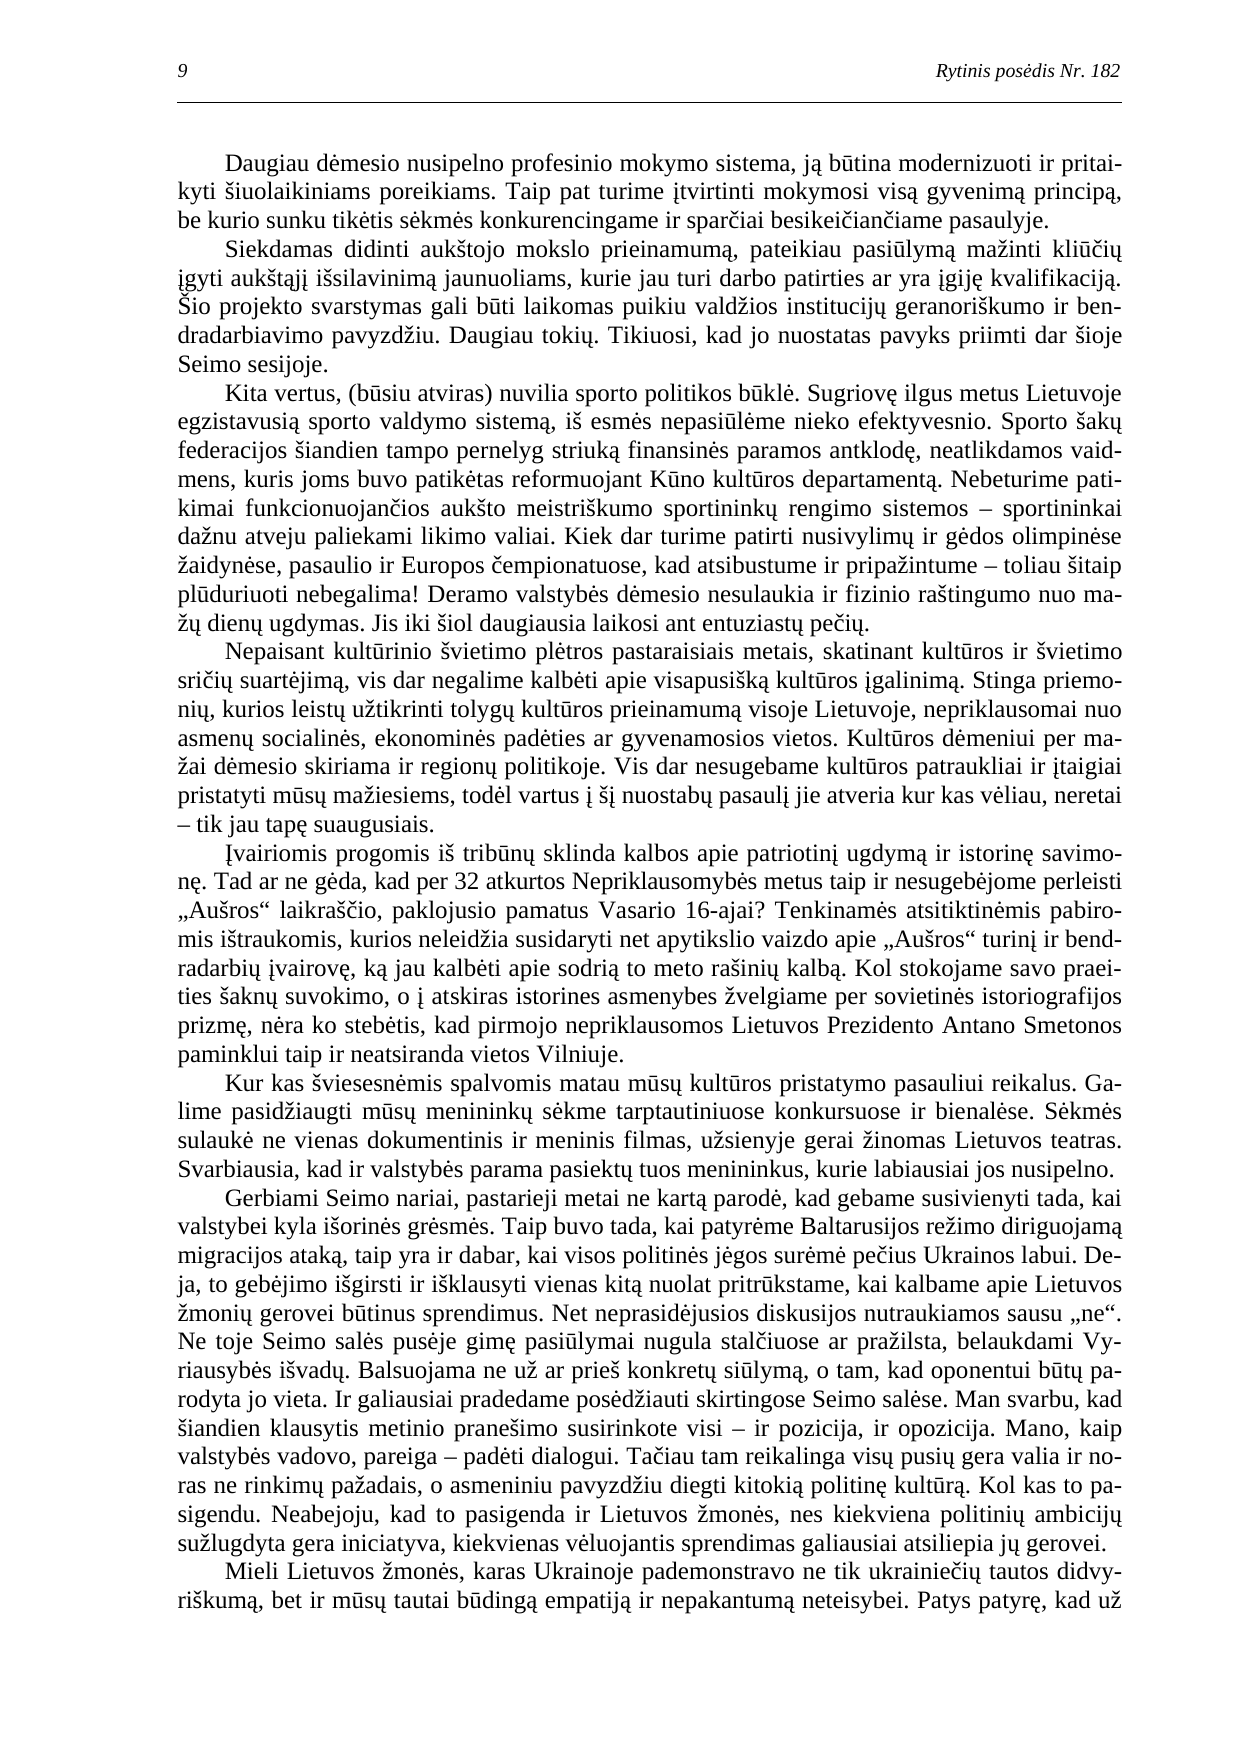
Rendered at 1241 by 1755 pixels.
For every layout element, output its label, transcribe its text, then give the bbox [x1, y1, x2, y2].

text Ne­pai­sant kul­tū­ri­nio švie­ti­mo plėt­ros pas­ta­rai­siais me­tais, ska­ti­nant kul­tū­ros ir švie­ti­mo sri­čių su­ar­tė­ji­mą, vis dar ne­ga­li­me kal­bė­ti apie vi­sa­pu­siš­ką kul­tū­ros įga­li­ni­mą. Stin­ga prie­mo­nių, ku­rios leis­tų už­tik­rin­ti to­ly­gų kul­tū­ros pri­ei­na­mu­mą vi­so­je Lie­tu­vo­je, ne­pri­klau­so­mai nuo as­me­nų so­cia­li­nės, eko­no­mi­nės pa­dė­ties ar gy­ve­na­mo­sios vie­tos. Kul­tū­ros dė­me­niui per ma­žai dė­me­sio ski­ria­ma ir re­gio­nų po­li­ti­ko­je. Vis dar ne­su­ge­ba­me kul­tū­ros pa­trauk­liai ir įtai­giai pri­sta­ty­ti mū­sų ma­žie­siems, to­dėl var­tus į šį nuo­sta­bų pa­sau­lį jie at­ve­ria kur kas vė­liau, ne­re­tai – tik jau ta­pę su­au­gu­siais. [177, 636, 1122, 838]
text Mie­li Lie­tu­vos žmo­nės, ka­ras Uk­rai­no­je pa­de­monst­ra­vo ne tik uk­rai­nie­čių tau­tos did­vy­riš­ku­mą, bet ir mū­sų tau­tai bū­din­gą em­pa­ti­ją ir ne­pa­kan­tu­mą ne­tei­sy­bei. Pa­tys pa­ty­rę, kad už [177, 1556, 1122, 1614]
text Kur kas švie­ses­nė­mis spal­vo­mis ma­tau mū­sų kul­tū­ros pri­sta­ty­mo pa­sau­liui rei­ka­lus. Ga­li­me pa­si­džiaug­ti mū­sų me­ni­nin­kų sėk­me tarp­tau­ti­niuo­se kon­kur­suo­se ir bie­na­lė­se. Sėk­mės su­lau­kė ne vie­nas do­ku­men­ti­nis ir me­ni­nis fil­mas, už­sie­ny­je ge­rai ži­no­mas Lie­tu­vos te­at­ras. Svar­biau­sia, kad ir vals­ty­bės pa­ra­ma pa­siek­tų tuos me­ni­nin­kus, ku­rie la­biau­siai jos nu­si­pel­no. [177, 1068, 1122, 1183]
text Siek­da­mas di­din­ti aukš­to­jo moks­lo pri­ei­na­mu­mą, pa­tei­kiau pa­siū­ly­mą ma­žin­ti kliū­čių įgy­ti aukš­tą­jį iš­si­la­vi­ni­mą jau­nuo­liams, ku­rie jau tu­ri dar­bo pa­tir­ties ar yra įgi­ję kva­li­fi­ka­ci­ją. Šio pro­jek­to svars­ty­mas ga­li bū­ti lai­ko­mas pui­kiu val­džios ins­ti­tu­ci­jų ge­ra­no­riš­ku­mo ir ben­dra­dar­bia­vi­mo pa­vyz­džiu. Dau­giau to­kių. Ti­kiuo­si, kad jo nuo­sta­tas pa­vyks pri­im­ti dar šio­je Sei­mo se­si­jo­je. [177, 234, 1122, 378]
text Dau­giau dė­me­sio nu­si­pel­no pro­fe­si­nio mo­ky­mo sis­te­ma, ją bū­ti­na mo­der­ni­zuo­ti ir pri­tai­ky­ti šiuo­lai­ki­niams po­rei­kiams. Taip pat tu­ri­me įtvir­tin­ti mo­ky­mo­si vi­są gy­ve­ni­mą prin­ci­pą, be ku­rio sun­ku ti­kė­tis sėk­mės kon­ku­ren­cin­ga­me ir spar­čiai be­si­kei­čian­čia­me pa­sau­ly­je. [177, 148, 1122, 234]
text Ger­bia­mi Sei­mo na­riai, pas­ta­rie­ji me­tai ne kar­tą pa­ro­dė, kad ge­ba­me su­si­vie­ny­ti ta­da, kai vals­ty­bei ky­la iš­ori­nės grės­mės. Taip bu­vo ta­da, kai pa­ty­rė­me Bal­ta­ru­si­jos re­ži­mo di­ri­guo­ja­mą mig­ra­ci­jos ata­ką, taip yra ir da­bar, kai vi­sos po­li­ti­nės jė­gos su­rė­mė pe­čius Uk­rai­nos la­bui. De­ja, to ge­bė­ji­mo iš­girs­ti ir iš­klau­sy­ti vie­nas ki­tą nuo­lat pri­trūks­ta­me, kai kal­ba­me apie Lie­tu­vos žmo­nių ge­ro­vei bū­ti­nus spren­di­mus. Net ne­pra­si­dė­ju­sios dis­ku­si­jos nu­trau­kia­mos sau­su „ne“. Ne to­je Sei­mo sa­lės pu­sė­je gi­mę pa­siū­ly­mai nu­gu­la stal­čiuo­se ar pra­žils­ta, be­lauk­da­mi Vy­riau­sy­bės iš­va­dų. Bal­suo­ja­ma ne už ar prieš kon­kre­tų siū­ly­mą, o tam, kad opo­nen­tui bū­tų pa­ro­dy­ta jo vie­ta. Ir ga­liau­siai pra­de­da­me po­sė­džiau­ti skir­tin­go­se Sei­mo sa­lė­se. Man svar­bu, kad šian­dien klau­sy­tis me­ti­nio pra­ne­ši­mo su­si­rin­ko­te vi­si – ir po­zi­ci­ja, ir opo­zi­ci­ja. Ma­no, kaip vals­ty­bės va­do­vo, pa­rei­ga – pa­dė­ti dia­lo­gui. Ta­čiau tam rei­ka­lin­ga vi­sų pu­sių ge­ra va­lia ir no­ras ne rin­ki­mų pa­ža­dais, o as­me­ni­niu pa­vyz­džiu dieg­ti ki­to­kią po­li­ti­nę kul­tū­rą. Kol kas to pa­si­gen­du. Ne­abe­jo­ju, kad to pa­si­gen­da ir Lie­tu­vos žmo­nės, nes kiek­vie­na po­li­ti­nių am­bi­ci­jų suž­lug­dy­ta ge­ra ini­cia­ty­va, kiek­vie­nas vė­luo­jan­tis spren­di­mas ga­liau­siai at­si­lie­pia jų ge­ro­vei. [177, 1183, 1122, 1556]
text Įvai­rio­mis pro­go­mis iš tri­bū­nų sklin­da kal­bos apie pa­trio­ti­nį ug­dy­mą ir is­to­ri­nę sa­vi­mo­nę. Tad ar ne gė­da, kad per 32 at­kur­tos Ne­pri­klau­so­my­bės me­tus taip ir ne­su­ge­bė­jo­me per­leis­ti „Auš­ros“ laik­raš­čio, pa­klo­ju­sio pa­ma­tus Va­sa­rio 16-ajai? Ten­ki­na­mės at­si­tik­ti­nė­mis pa­bi­ro­mis iš­trau­ko­mis, ku­rios ne­lei­džia su­si­da­ry­ti net apy­tiks­lio vaiz­do apie „Auš­ros“ tu­ri­nį ir ben­d­ra­dar­bių įvai­ro­vę, ką jau kal­bė­ti apie sod­rią to me­to ra­ši­nių kal­bą. Kol sto­ko­ja­me sa­vo pra­ei­ties šak­nų su­vo­ki­mo, o į at­ski­ras is­to­ri­nes as­me­ny­bes žvel­gia­me per so­vie­ti­nės is­to­riog­ra­fi­jos priz­mę, nė­ra ko ste­bė­tis, kad pir­mo­jo ne­pri­klau­so­mos Lie­tu­vos Pre­zi­den­to An­ta­no Sme­to­nos pa­min­klui taip ir ne­at­si­ran­da vie­tos Vil­niu­je. [177, 838, 1122, 1068]
text Ki­ta ver­tus, (bū­siu at­vi­ras) nu­vi­lia spor­to po­li­ti­kos būk­lė. Su­grio­vę il­gus me­tus Lie­tu­vo­je eg­zis­ta­vu­sią spor­to val­dy­mo sis­te­mą, iš es­mės ne­pa­siū­lė­me nie­ko efek­ty­ves­nio. Spor­to ša­kų fe­de­ra­ci­jos šian­dien tam­po per­ne­lyg striu­ką fi­nan­si­nės pa­ra­mos ant­klo­dę, ne­at­lik­da­mos vaid­mens, ku­ris joms bu­vo pa­ti­kė­tas re­for­muo­jant Kū­no kul­tū­ros de­par­ta­men­tą. Ne­be­tu­ri­me pa­ti­ki­mai funk­cio­nuo­jan­čios aukš­to meist­riš­ku­mo spor­ti­nin­kų ren­gi­mo sis­te­mos – spor­ti­nin­kai daž­nu at­ve­ju pa­lie­ka­mi li­ki­mo va­liai. Kiek dar tu­ri­me pa­tir­ti nu­si­vy­li­mų ir gė­dos olim­pi­nė­se žai­dy­nė­se, pa­sau­lio ir Eu­ro­pos čem­pio­na­tuo­se, kad at­si­bus­tu­me ir pri­pa­žin­tu­me – to­liau ši­taip plū­du­riuo­ti ne­be­ga­li­ma! De­ra­mo vals­ty­bės dė­me­sio ne­su­lau­kia ir fi­zi­nio raš­tin­gu­mo nuo ma­žų die­nų ug­dy­mas. Jis iki šiol dau­giau­sia lai­ko­si ant en­tu­zias­tų pe­čių. [177, 378, 1122, 636]
